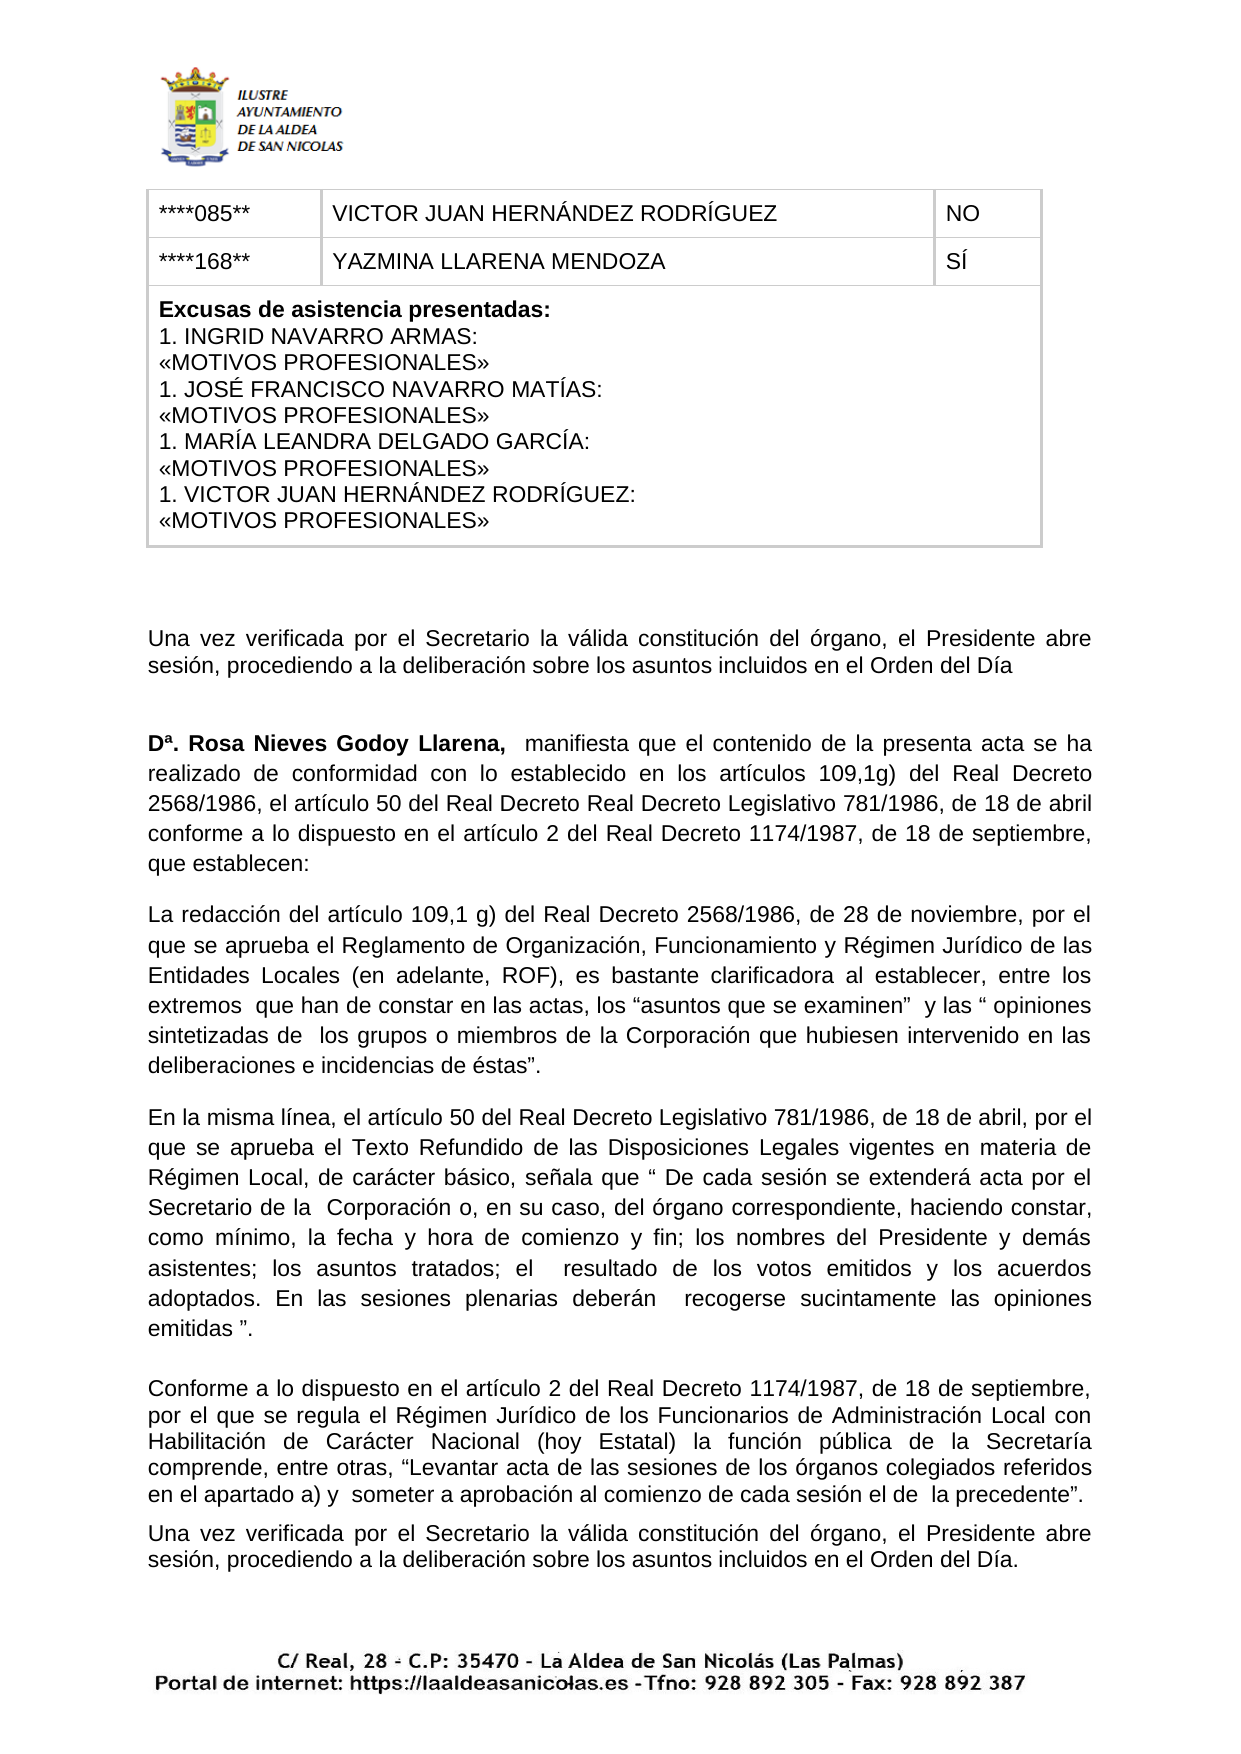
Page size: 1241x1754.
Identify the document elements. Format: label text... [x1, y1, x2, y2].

table_cell Excusas de asistencia presentadas: 1. INGRID NAVARRO ARMAS: «MOTIVOS PROFESIONALES» 1. JOSÉ FRANCISCO NAVARRO MATÍAS: «MOTIVOS PROFESIONALES» 1. MARÍA LEANDRA DELGADO GARCÍA: «MOTIVOS PROFESIONALES» 1. VICTOR JUAN HERNÁNDEZ RODRÍGUEZ: «MOTIVOS PROFESIONALES» [149, 286, 1040, 544]
picture [147, 1650, 1033, 1695]
text Una vez verificada por el Secretario la válida constitución del órgano, el Presidente abre sesión, procediendo a la deliberación sobre los asuntos incluidos en el Orden del Día [148, 625, 1093, 678]
table_cell SÍ [936, 238, 1040, 285]
text Dª. Rosa Nieves Godoy Llarena, manifiesta que el contenido de la presenta acta se ha realizado de conformidad con lo establecido en los artículos 109,1g) del Real Decreto 2568/1986, el artículo 50 del Real Decreto Real Decreto Legislativo 781/1986, de 18 de abril conforme a lo dispuesto en el artículo 2 del Real Decreto 1174/1987, de 18 de septiembre, que establecen: [148, 729, 1093, 877]
table_cell ****085** [149, 190, 320, 237]
text Conforme a lo dispuesto en el artículo 2 del Real Decreto 1174/1987, de 18 de septiembre, por el que se regula el Régimen Jurídico de los Funcionarios de Administración Local con Habilitación de Carácter Nacional (hoy Estatal) la función pública de la Secretaría comprende, entre otras, “Levantar acta de las sesiones de los órganos colegiados referidos en el apartado a) y someter a aprobación al comienzo de cada sesión el de la precedente”. [148, 1375, 1093, 1507]
text En la misma línea, el artículo 50 del Real Decreto Legislativo 781/1986, de 18 de abril, por el que se aprueba el Texto Refundido de las Disposiciones Legales vigentes en materia de Régimen Local, de carácter básico, señala que “ De cada sesión se extenderá acta por el Secretario de la Corporación o, en su caso, del órgano correspondiente, haciendo constar, como mínimo, la fecha y hora de comienzo y fin; los nombres del Presidente y demás asistentes; los asuntos tratados; el resultado de los votos emitidos y los acuerdos adoptados. En las sesiones plenarias deberán recogerse sucintamente las opiniones emitidas ”. [148, 1103, 1093, 1341]
picture [147, 59, 359, 174]
text Una vez verificada por el Secretario la válida constitución del órgano, el Presidente abre sesión, procediendo a la deliberación sobre los asuntos incluidos en el Orden del Día. [148, 1519, 1093, 1572]
table_cell VICTOR JUAN HERNÁNDEZ RODRÍGUEZ [323, 190, 933, 237]
table_cell ****168** [149, 238, 320, 285]
text La redacción del artículo 109,1 g) del Real Decreto 2568/1986, de 28 de noviembre, por el que se aprueba el Reglamento de Organización, Funcionamiento y Régimen Jurídico de las Entidades Locales (en adelante, ROF), es bastante clarificadora al establecer, entre los extremos que han de constar en las actas, los “asuntos que se examinen” y las “ opiniones sintetizadas de los grupos o miembros de la Corporación que hubiesen intervenido en las deliberaciones e incidencias de éstas”. [148, 901, 1093, 1079]
table_cell NO [936, 190, 1040, 237]
table_cell YAZMINA LLARENA MENDOZA [323, 238, 933, 285]
